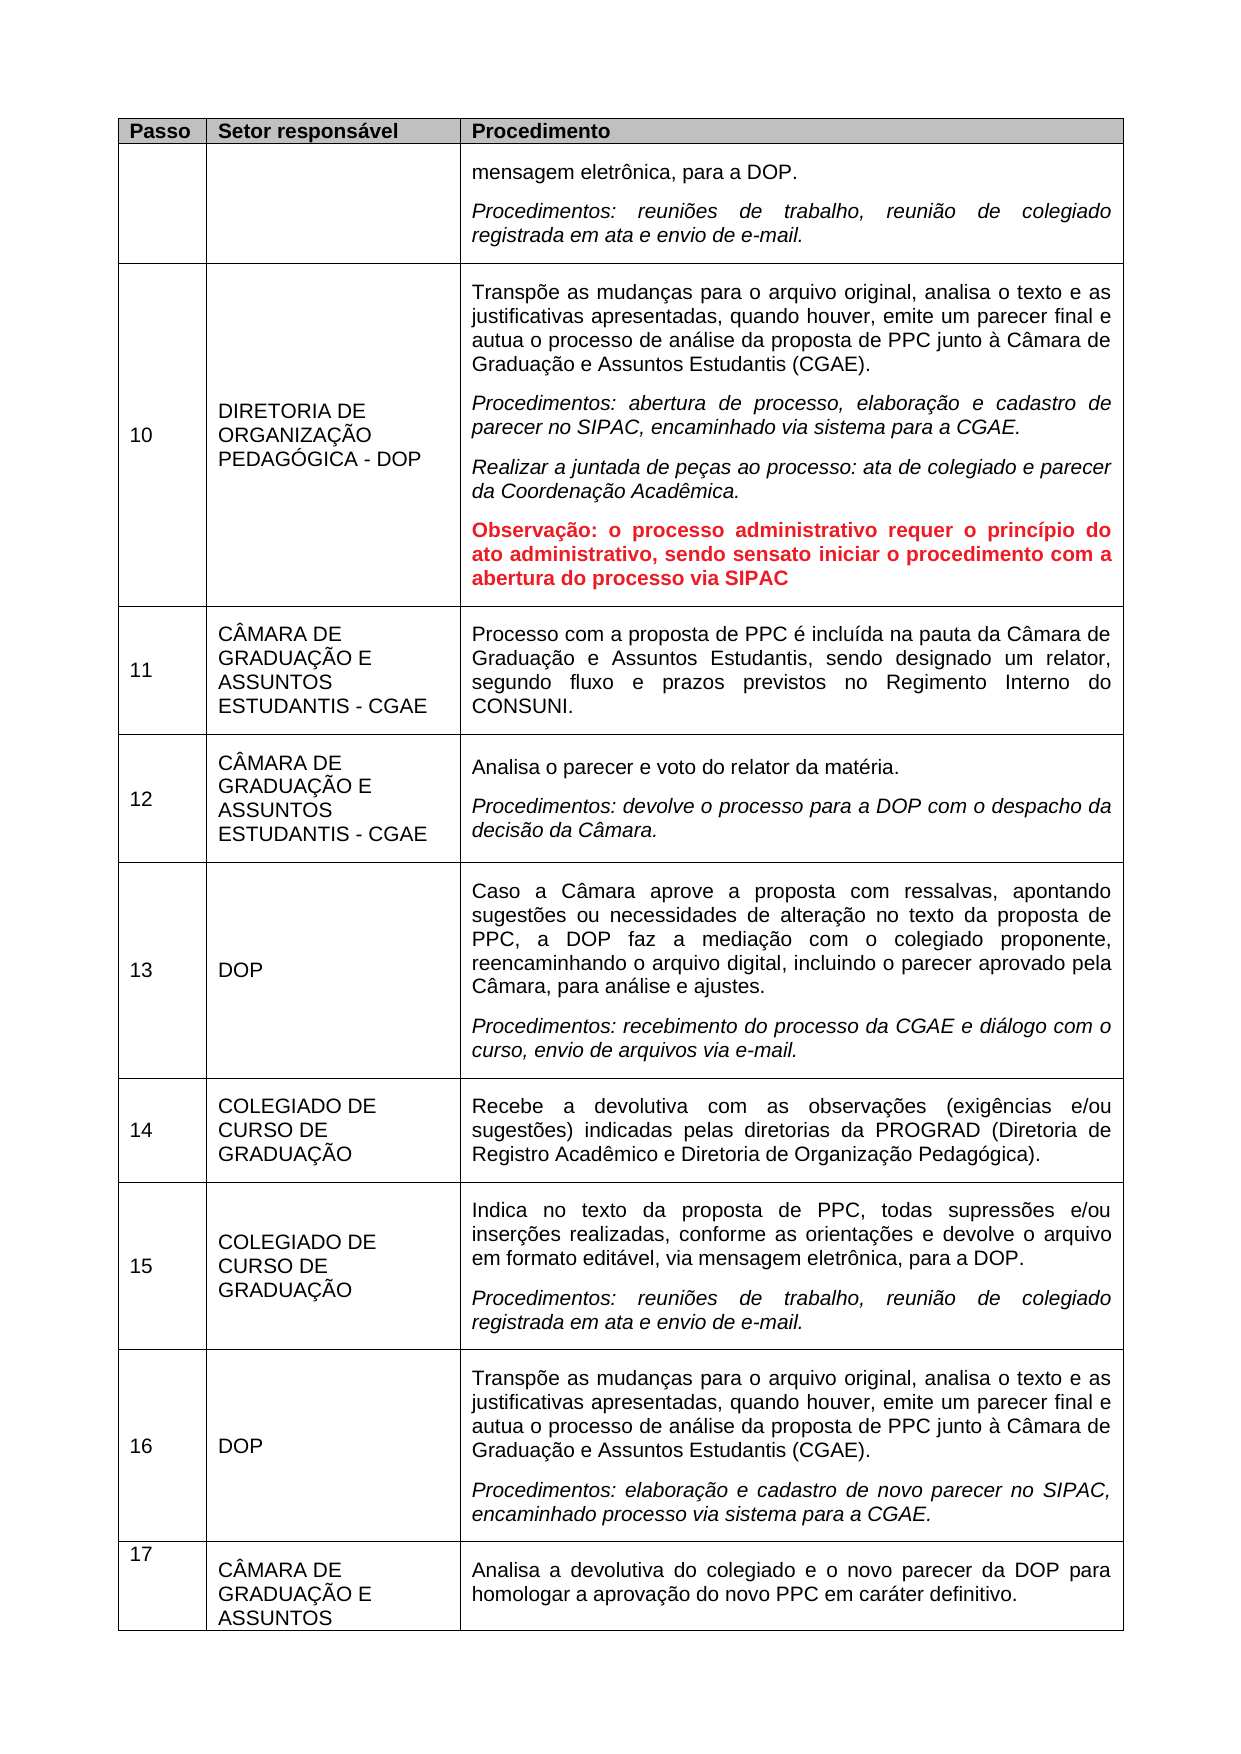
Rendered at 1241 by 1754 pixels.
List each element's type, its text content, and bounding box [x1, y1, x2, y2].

table_cell 11 [119, 607, 206, 734]
table_cell [207, 144, 460, 263]
table_header Procedimento [461, 119, 1123, 143]
table_cell COLEGIADO DE CURSO DE GRADUAÇÃO [207, 1079, 460, 1182]
table_cell 12 [119, 735, 206, 862]
table_cell 15 [119, 1183, 206, 1349]
table_cell mensagem eletrônica, para a DOP. Procedimentos: reuniões de trabalho, reunião de colegiado registrada em ata e envio de e-mail. [461, 144, 1123, 263]
table_cell 17 [119, 1542, 206, 1629]
table_cell Analisa o parecer e voto do relator da matéria. Procedimentos: devolve o processo para a DOP com o despacho da decisão da Câmara. [461, 735, 1123, 862]
table_cell DOP [207, 1350, 460, 1541]
table_cell 13 [119, 863, 206, 1077]
table_cell [119, 144, 206, 263]
table_cell 14 [119, 1079, 206, 1182]
table_cell 16 [119, 1350, 206, 1541]
table_header Passo [119, 119, 206, 143]
table_cell CÂMARA DE GRADUAÇÃO E ASSUNTOS [207, 1542, 460, 1629]
table_cell Transpõe as mudanças para o arquivo original, analisa o texto e as justificativas apresentadas, quando houver, emite um parecer final e autua o processo de análise da proposta de PPC junto à Câmara de Graduação e Assuntos Estudantis (CGAE). Procedimentos: abertura de processo, elaboração e cadastro de parecer no SIPAC, encaminhado via sistema para a CGAE. Realizar a juntada de peças ao processo: ata de colegiado e parecer da Coordenação Acadêmica. Observação: o processo administrativo requer o princípio do ato administrativo, sendo sensato iniciar o procedimento com a abertura do processo via SIPAC [461, 264, 1123, 606]
table_cell COLEGIADO DE CURSO DE GRADUAÇÃO [207, 1183, 460, 1349]
table_cell 10 [119, 264, 206, 606]
table_cell Transpõe as mudanças para o arquivo original, analisa o texto e as justificativas apresentadas, quando houver, emite um parecer final e autua o processo de análise da proposta de PPC junto à Câmara de Graduação e Assuntos Estudantis (CGAE). Procedimentos: elaboração e cadastro de novo parecer no SIPAC, encaminhado processo via sistema para a CGAE. [461, 1350, 1123, 1541]
table_cell DIRETORIA DE ORGANIZAÇÃO PEDAGÓGICA - DOP [207, 264, 460, 606]
table_cell Processo com a proposta de PPC é incluída na pauta da Câmara de Graduação e Assuntos Estudantis, sendo designado um relator, segundo fluxo e prazos previstos no Regimento Interno do CONSUNI. [461, 607, 1123, 734]
table_cell Analisa a devolutiva do colegiado e o novo parecer da DOP para homologar a aprovação do novo PPC em caráter definitivo. [461, 1542, 1123, 1629]
table_header Setor responsável [207, 119, 460, 143]
table_cell Indica no texto da proposta de PPC, todas supressões e/ou inserções realizadas, conforme as orientações e devolve o arquivo em formato editável, via mensagem eletrônica, para a DOP. Procedimentos: reuniões de trabalho, reunião de colegiado registrada em ata e envio de e-mail. [461, 1183, 1123, 1349]
table_cell Recebe a devolutiva com as observações (exigências e/ou sugestões) indicadas pelas diretorias da PROGRAD (Diretoria de Registro Acadêmico e Diretoria de Organização Pedagógica). [461, 1079, 1123, 1182]
table_cell CÂMARA DE GRADUAÇÃO E ASSUNTOS ESTUDANTIS - CGAE [207, 735, 460, 862]
table_cell CÂMARA DE GRADUAÇÃO E ASSUNTOS ESTUDANTIS - CGAE [207, 607, 460, 734]
table_cell DOP [207, 863, 460, 1077]
table_cell Caso a Câmara aprove a proposta com ressalvas, apontando sugestões ou necessidades de alteração no texto da proposta de PPC, a DOP faz a mediação com o colegiado proponente, reencaminhando o arquivo digital, incluindo o parecer aprovado pela Câmara, para análise e ajustes. Procedimentos: recebimento do processo da CGAE e diálogo com o curso, envio de arquivos via e-mail. [461, 863, 1123, 1077]
